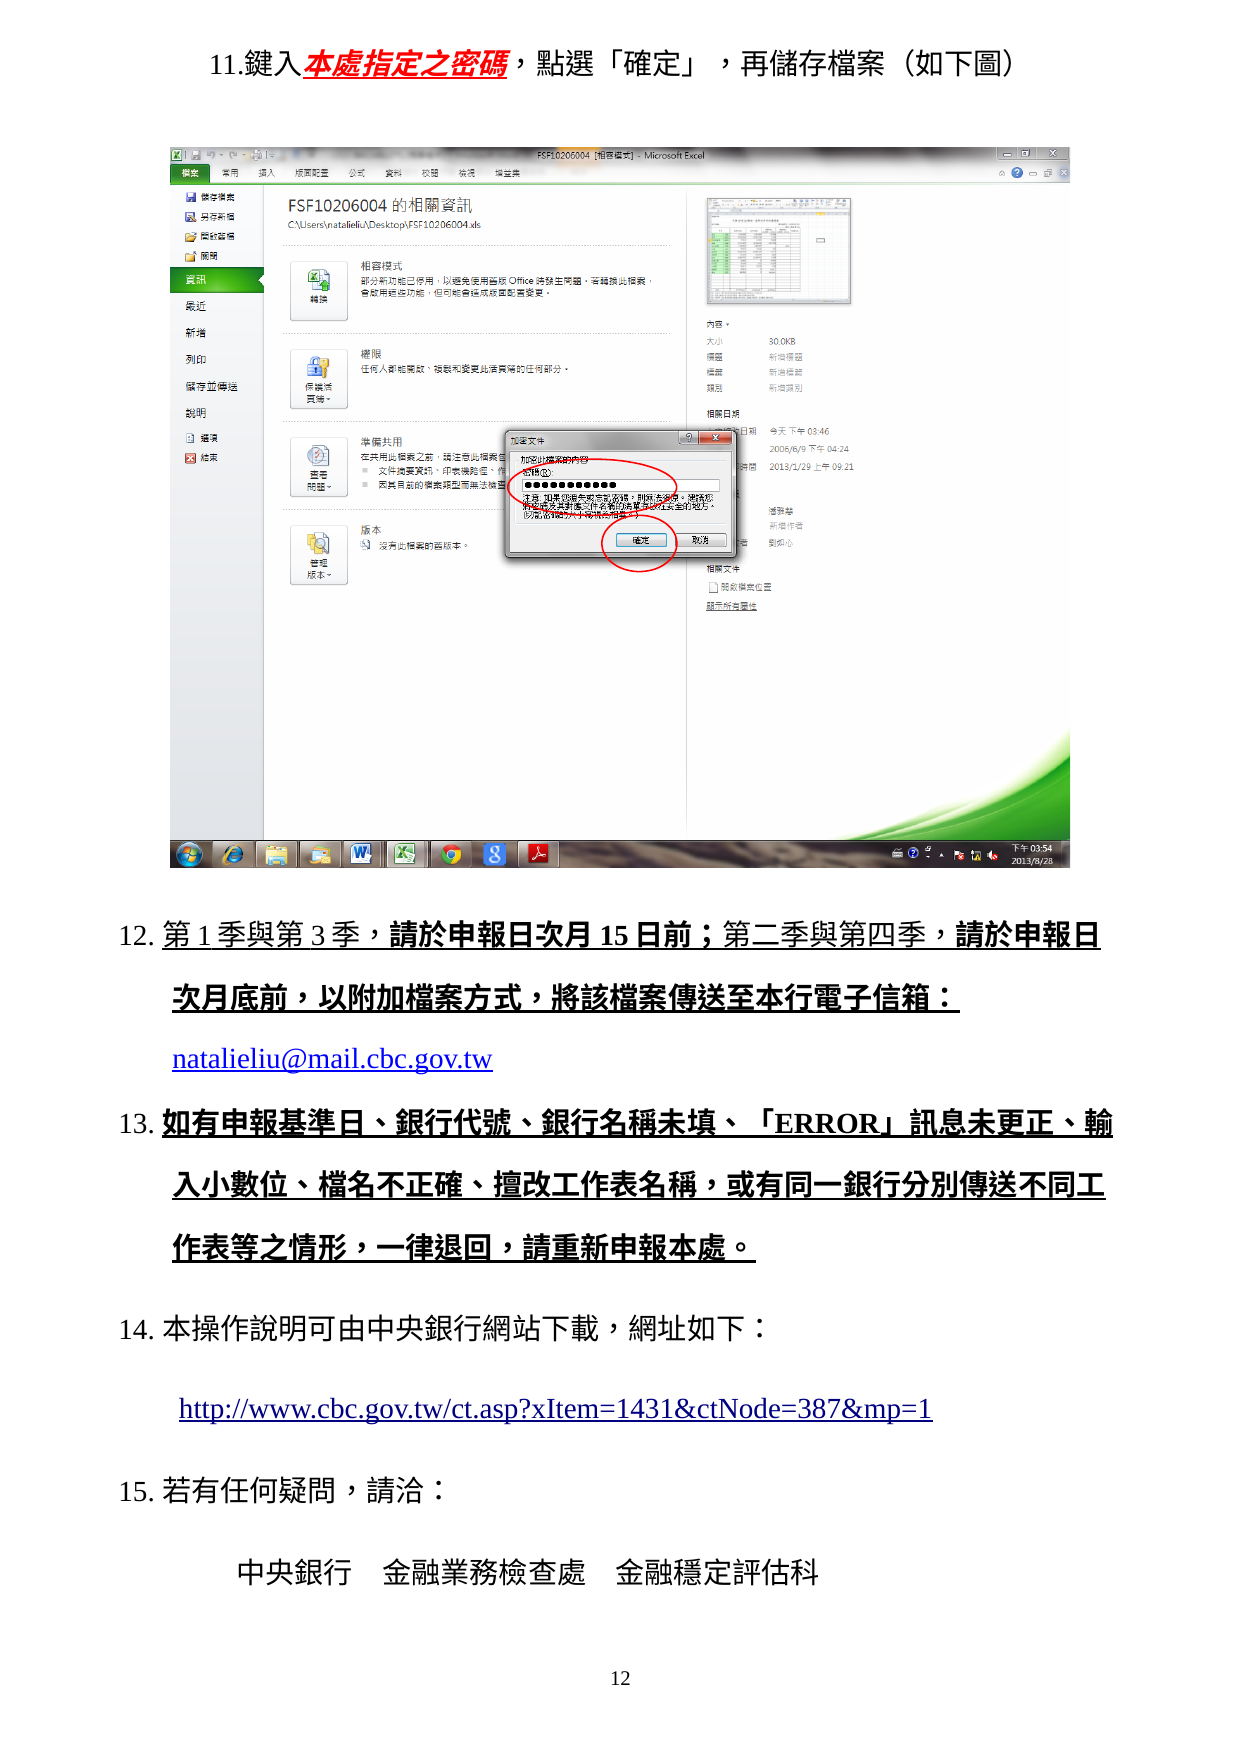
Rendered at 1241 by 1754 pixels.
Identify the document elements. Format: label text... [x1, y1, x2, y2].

text 13. 如有申報基準日、銀行代號、銀行名稱未填、「ERROR」訊息未更正、輸入小數位、檔名不正確、擅改工作表名稱，或有同一銀行分別傳送不同工作表等之情形，一律退回，請重新申報本處。 [118, 1079, 1122, 1266]
text 15. 若有任何疑問，請洽： [118, 1447, 1122, 1510]
text http://www.cbc.gov.tw/ct.asp?xItem=1431&ctNode=387&mp=1 [168, 1366, 1122, 1429]
text 11.鍵入本處指定之密碼，點選「確定」，再儲存檔案（如下圖） [118, 20, 1122, 83]
text 中央銀行 金融業務檢查處 金融穩定評估科 [236, 1529, 1122, 1591]
text 14. 本操作說明可由中央銀行網站下載，網址如下： [118, 1285, 1122, 1347]
text 12. 第1季與第3季，請於申報日次月15日前；第二季與第四季，請於申報日次月底前，以附加檔案方式，將該檔案傳送至本行電子信箱：natalieliu@mail.cbc.gov.tw [118, 891, 1122, 1079]
